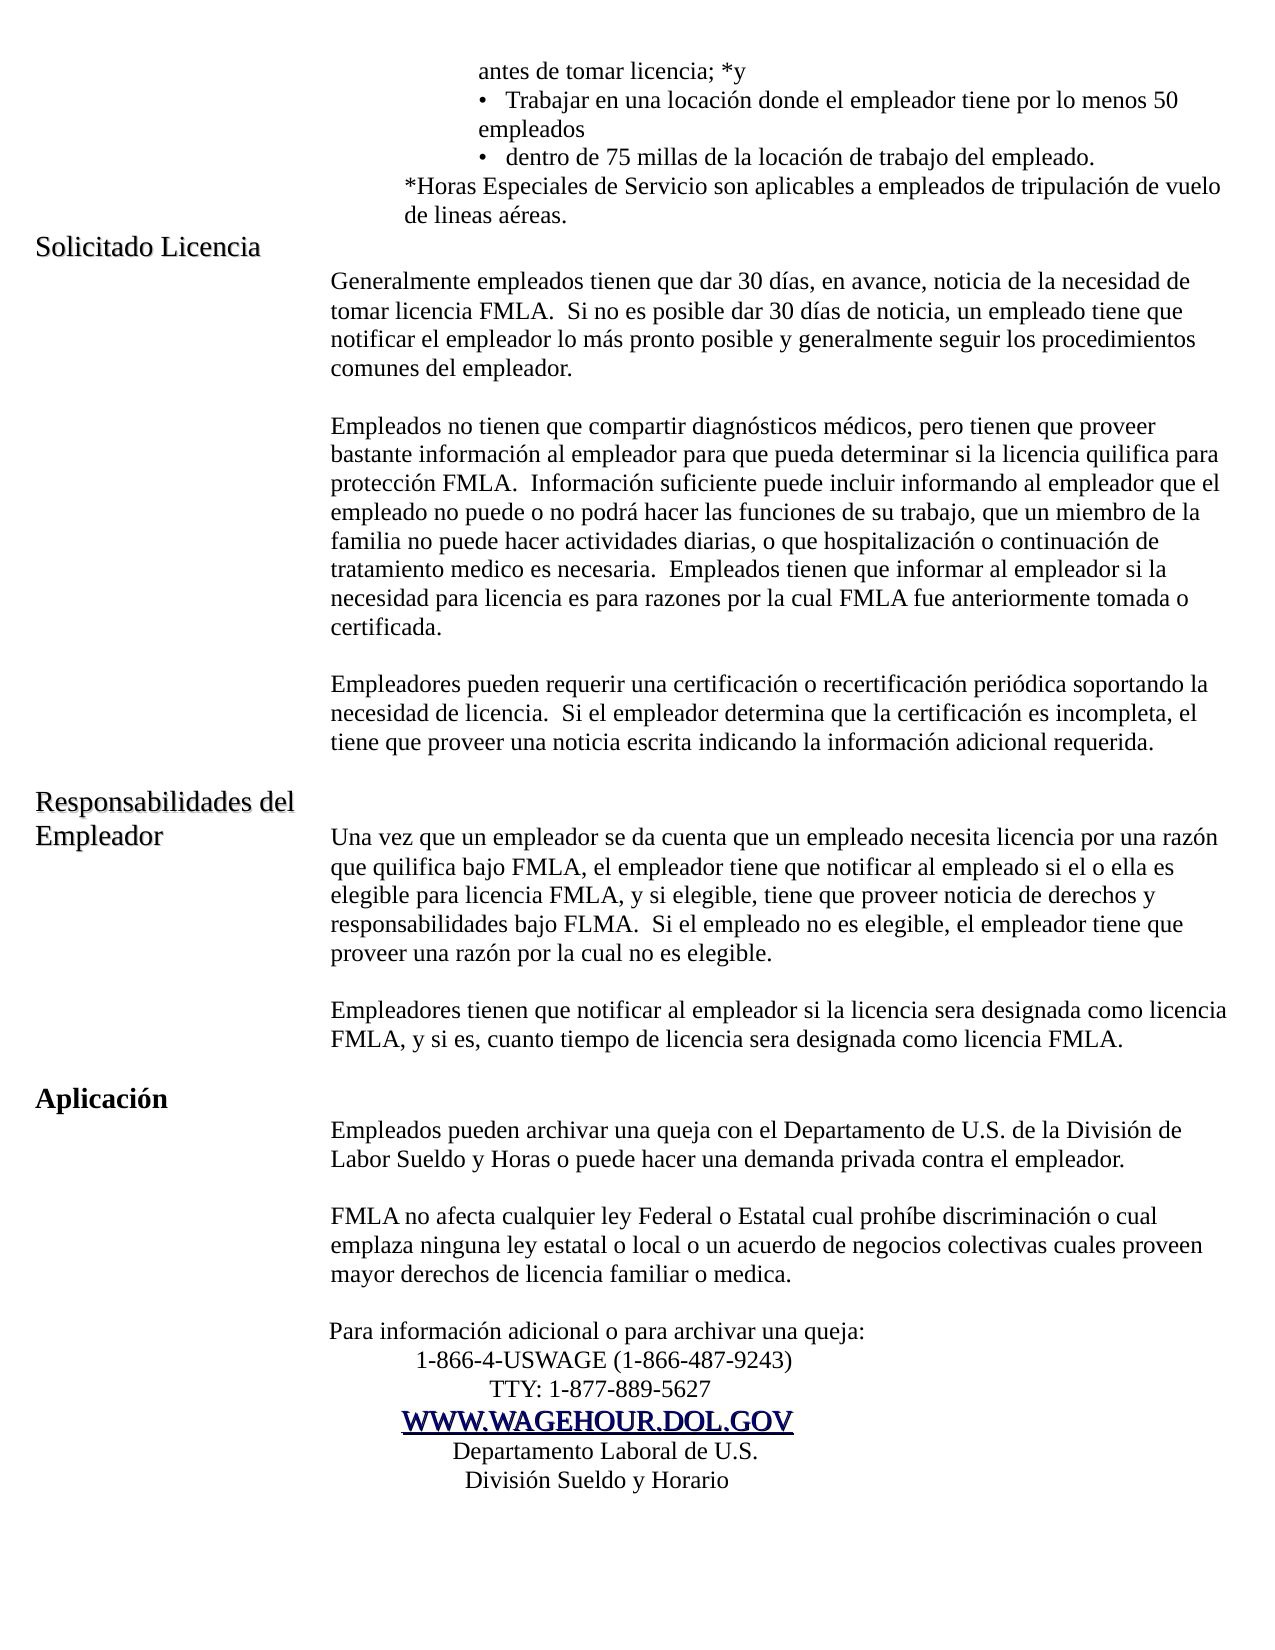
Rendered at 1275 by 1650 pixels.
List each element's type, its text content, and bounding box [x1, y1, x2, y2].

text *Horas Especiales de Servicio son aplicables a empleados de tripulación de vuelo de lineas aéreas. [0, 171, 1239, 229]
text • dentro de 75 millas de la locación de trabajo del empleado. [0, 142, 1239, 171]
text Generalmente empleados tienen que dar 30 días, en avance, noticia de la necesidad de tomar licencia FMLA. Si no es posible dar 30 días de noticia, un empleado tiene que notificar el empleador lo más pronto posible y generalmente seguir los procedimientos comunes del empleador. [0, 262, 1239, 382]
text Empleados pueden archivar una queja con el Departamento de U.S. de la División de Labor Sueldo y Horas o puede hacer una demanda privada contra el empleador. [0, 1115, 1239, 1173]
text Empleadores pueden requerir una certificación o recertificación periódica soportando la necesidad de licencia. Si el empleador determina que la certificación es incompleta, el tiene que proveer una noticia escrita indicando la información adicional requerida. [0, 669, 1239, 756]
text División Sueldo y Horario [0, 1465, 1239, 1494]
text WWW.WAGEHOUR.DOL.GOV [0, 1403, 1239, 1436]
text antes de tomar licencia; *y [0, 56, 1239, 85]
text FMLA no afecta cualquier ley Federal o Estatal cual prohíbe discriminación o cual emplaza ninguna ley estatal o local o un acuerdo de negocios colectivas cuales proveen mayor derechos de licencia familiar o medica. [0, 1201, 1239, 1288]
text TTY: 1-877-889-5627 [0, 1374, 1239, 1403]
text Solicitado Licencia [0, 229, 1239, 262]
text • Trabajar en una locación donde el empleador tiene por lo menos 50 empleados [0, 85, 1239, 142]
text Aplicación [0, 1082, 1239, 1115]
text Empleados no tienen que compartir diagnósticos médicos, pero tienen que proveer bastante información al empleador para que pueda determinar si la licencia quilifica para protección FMLA. Información suficiente puede incluir informando al empleador que el empleado no puede o no podrá hacer las funciones de su trabajo, que un miembro de la familia no puede hacer actividades diarias, o que hospitalización o continuación de tratamiento medico es necesaria. Empleados tienen que informar al empleador si la necesidad para licencia es para razones por la cual FMLA fue anteriormente tomada o certificada. [0, 411, 1239, 641]
text Para información adicional o para archivar una queja: [0, 1316, 1239, 1345]
text Empleadores tienen que notificar al empleador si la licencia sera designada como licencia FMLA, y si es, cuanto tiempo de licencia sera designada como licencia FMLA. [0, 995, 1239, 1053]
text Empleador Una vez que un empleador se da cuenta que un empleado necesita licencia por una razón que quilifica bajo FMLA, el empleador tiene que notificar al empleado si el o ella es elegible para licencia FMLA, y si elegible, tiene que proveer noticia de derechos y responsabilidades bajo FLMA. Si el empleado no es elegible, el empleador tiene que proveer una razón por la cual no es elegible. [0, 818, 1239, 967]
text 1-866-4-USWAGE (1-866-487-9243) [0, 1345, 1239, 1374]
text Responsabilidades del [0, 784, 1239, 818]
text Departamento Laboral de U.S. [0, 1436, 1239, 1465]
